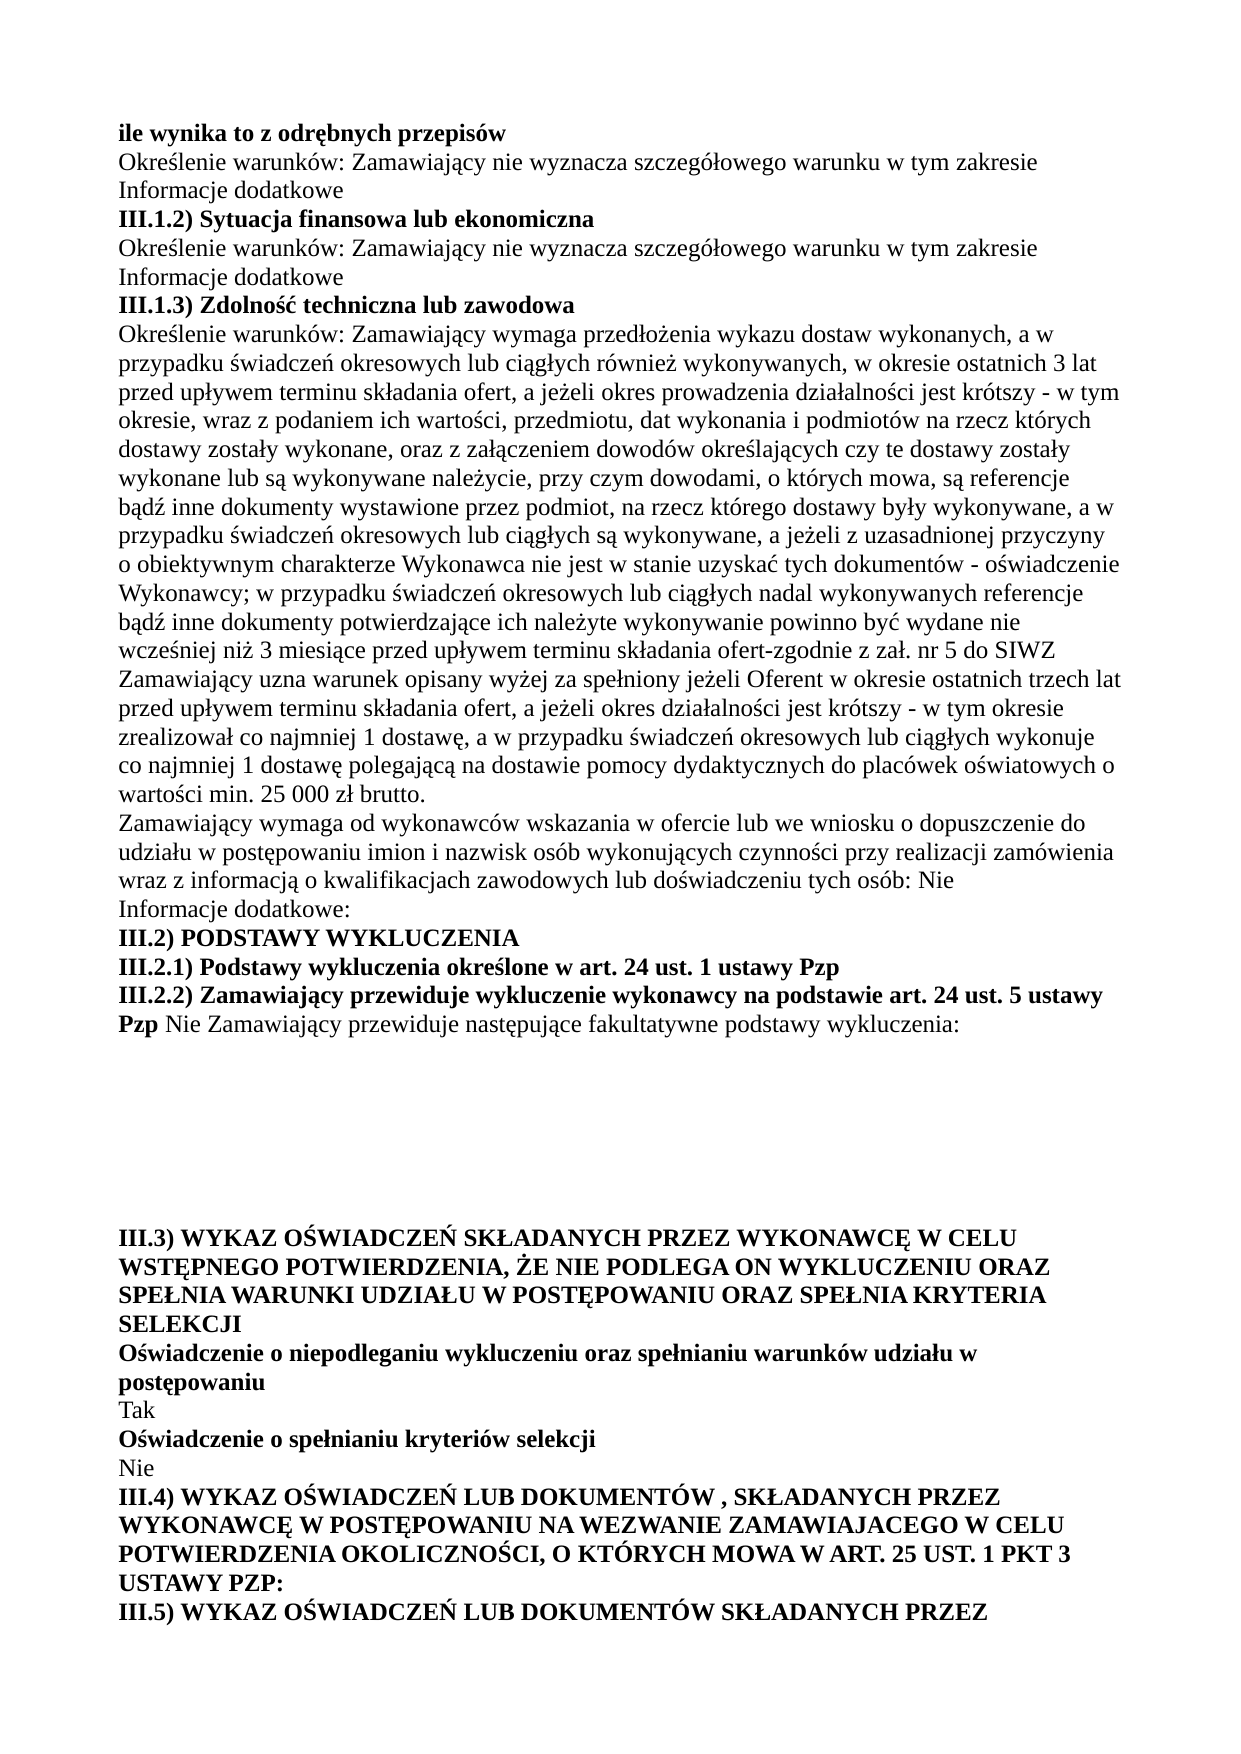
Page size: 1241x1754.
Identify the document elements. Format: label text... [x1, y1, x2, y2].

text III.4) WYKAZ OŚWIADCZEŃ LUB DOKUMENTÓW , SKŁADANYCH PRZEZ WYKONAWCĘ W POSTĘPOWANIU NA WEZWANIE ZAMAWIAJACEGO W CELU POTWIERDZENIA OKOLICZNOŚCI, O KTÓRYCH MOWA W ART. 25 UST. 1 PKT 3 USTAWY PZP: [118, 1482, 1122, 1597]
text ile wynika to z odrębnych przepisów Określenie warunków: Zamawiający nie wyznacza szczegółowego warunku w tym zakresie Informacje dodatkowe III.1.2) Sytuacja finansowa lub ekonomiczna Określenie warunków: Zamawiający nie wyznacza szczegółowego warunku w tym zakresie Informacje dodatkowe III.1.3) Zdolność techniczna lub zawodowa Określenie warunków: Zamawiający wymaga przedłożenia wykazu dostaw wykonanych, a w przypadku świadczeń okresowych lub ciągłych również wykonywanych, w okresie ostatnich 3 lat przed upływem terminu składania ofert, a jeżeli okres prowadzenia działalności jest krótszy - w tym okresie, wraz z podaniem ich wartości, przedmiotu, dat wykonania i podmiotów na rzecz których dostawy zostały wykonane, oraz z załączeniem dowodów określających czy te dostawy zostały wykonane lub są wykonywane należycie, przy czym dowodami, o których mowa, są referencje bądź inne dokumenty wystawione przez podmiot, na rzecz którego dostawy były wykonywane, a w przypadku świadczeń okresowych lub ciągłych są wykonywane, a jeżeli z uzasadnionej przyczyny o obiektywnym charakterze Wykonawca nie jest w stanie uzyskać tych dokumentów - oświadczenie Wykonawcy; w przypadku świadczeń okresowych lub ciągłych nadal wykonywanych referencje bądź inne dokumenty potwierdzające ich należyte wykonywanie powinno być wydane nie wcześniej niż 3 miesiące przed upływem terminu składania ofert-zgodnie z zał. nr 5 do SIWZ Zamawiający uzna warunek opisany wyżej za spełniony jeżeli Oferent w okresie ostatnich trzech lat przed upływem terminu składania ofert, a jeżeli okres działalności jest krótszy - w tym okresie zrealizował co najmniej 1 dostawę, a w przypadku świadczeń okresowych lub ciągłych wykonuje co najmniej 1 dostawę polegającą na dostawie pomocy dydaktycznych do placówek oświatowych o wartości min. 25 000 zł brutto. Zamawiający wymaga od wykonawców wskazania w ofercie lub we wniosku o dopuszczenie do udziału w postępowaniu imion i nazwisk osób wykonujących czynności przy realizacji zamówienia wraz z informacją o kwalifikacjach zawodowych lub doświadczeniu tych osób: Nie Informacje dodatkowe: [118, 118, 1122, 923]
text III.2.1) Podstawy wykluczenia określone w art. 24 ust. 1 ustawy Pzp III.2.2) Zamawiający przewiduje wykluczenie wykonawcy na podstawie art. 24 ust. 5 ustawy Pzp Nie Zamawiający przewiduje następujące fakultatywne podstawy wykluczenia: [118, 952, 1122, 1211]
text Oświadczenie o niepodleganiu wykluczeniu oraz spełnianiu warunków udziału w postępowaniu Tak Oświadczenie o spełnianiu kryteriów selekcji Nie [118, 1338, 1122, 1482]
text III.3) WYKAZ OŚWIADCZEŃ SKŁADANYCH PRZEZ WYKONAWCĘ W CELU WSTĘPNEGO POTWIERDZENIA, ŻE NIE PODLEGA ON WYKLUCZENIU ORAZ SPEŁNIA WARUNKI UDZIAŁU W POSTĘPOWANIU ORAZ SPEŁNIA KRYTERIA SELEKCJI [118, 1223, 1122, 1338]
text III.5) WYKAZ OŚWIADCZEŃ LUB DOKUMENTÓW SKŁADANYCH PRZEZ [118, 1597, 1122, 1626]
text III.2) PODSTAWY WYKLUCZENIA [118, 923, 1122, 952]
